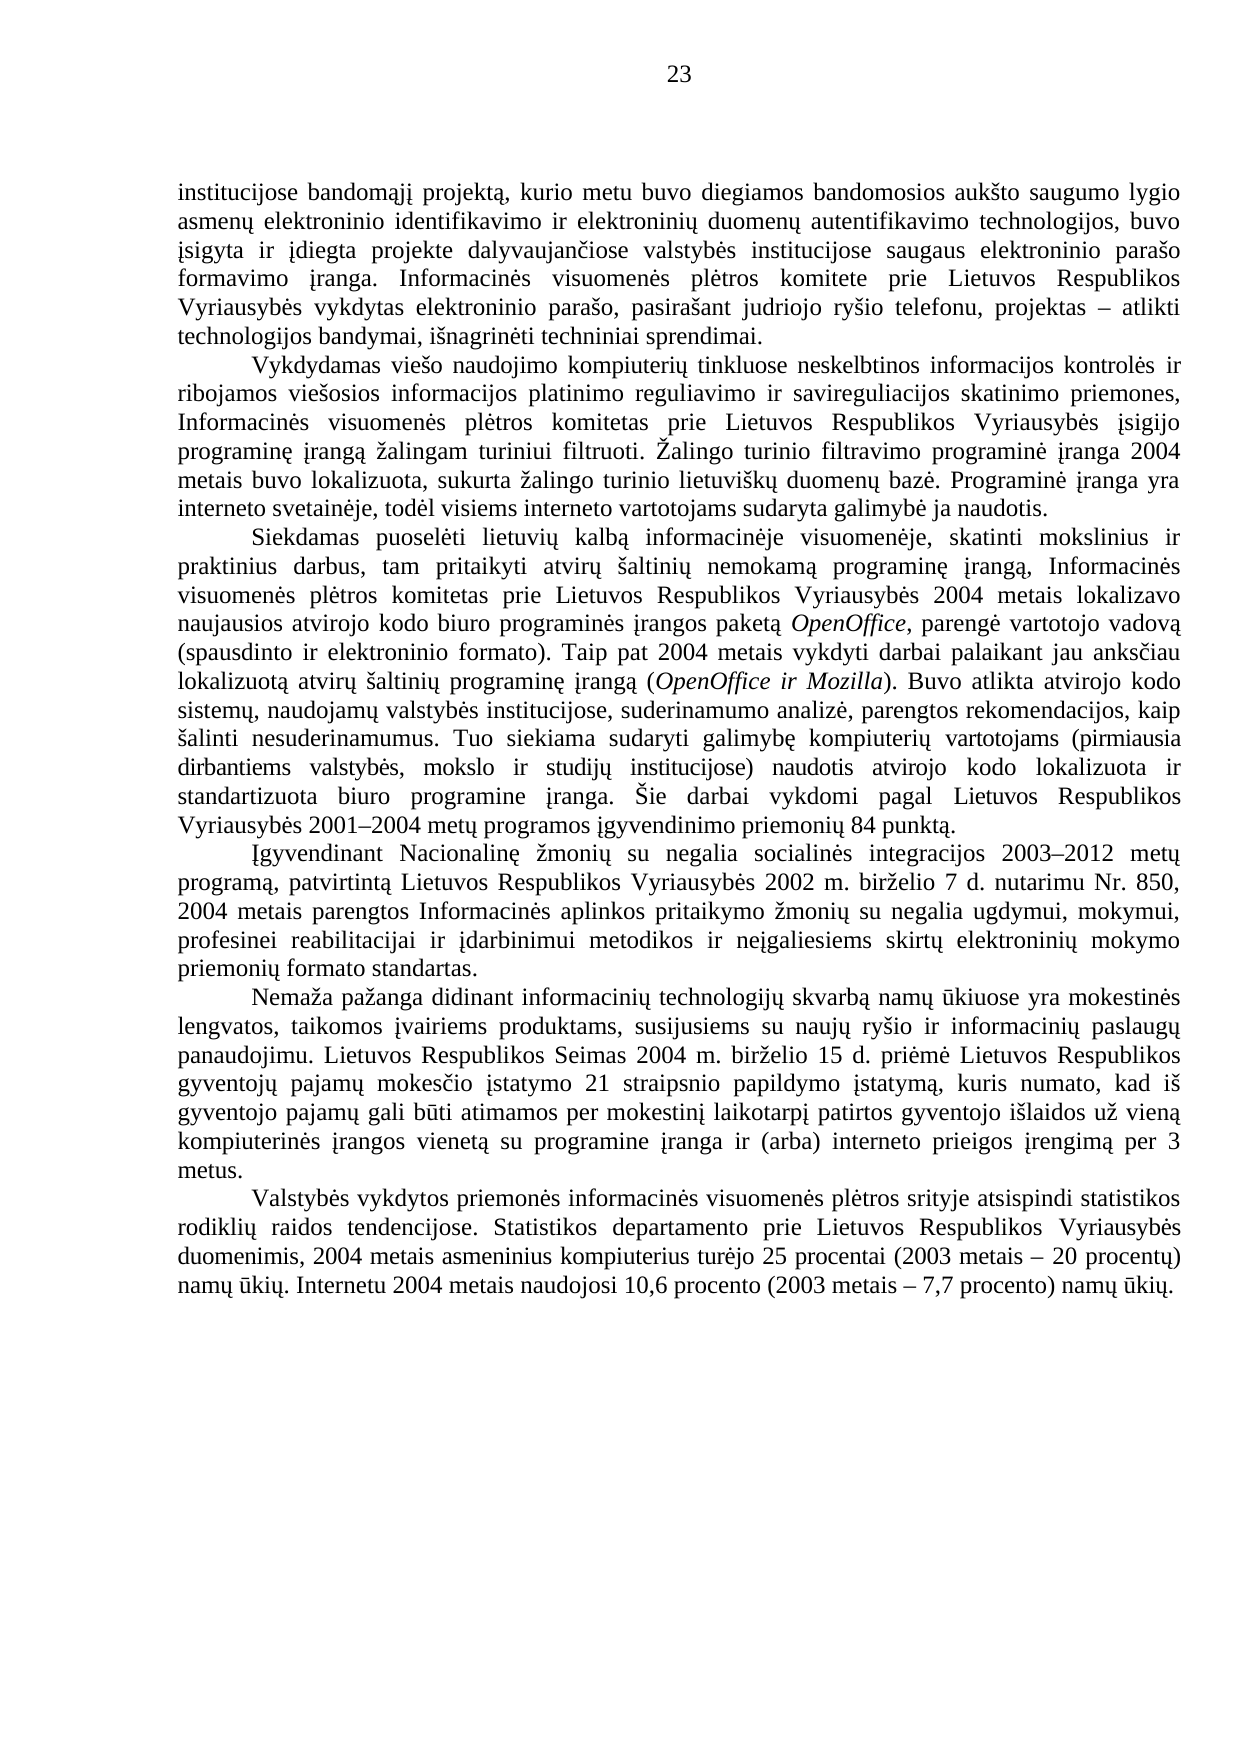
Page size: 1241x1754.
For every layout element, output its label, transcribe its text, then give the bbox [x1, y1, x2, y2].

text institucijose bandomąjį projektą, kurio metu buvo diegiamos bandomosios aukšto saugumo lygio asmenų elektroninio identifikavimo ir elektroninių duomenų autentifikavimo technologijos, buvo įsigyta ir įdiegta projekte dalyvaujančiose valstybės institucijose saugaus elektroninio parašo formavimo įranga. Informacinės visuomenės plėtros komitete prie Lietuvos Respublikos Vyriausybės vykdytas elektroninio parašo, pasirašant judriojo ryšio telefonu, projektas – atlikti technologijos bandymai, išnagrinėti techniniai sprendimai. [177, 177, 1181, 350]
text Siekdamas puoselėti lietuvių kalbą informacinėje visuomenėje, skatinti mokslinius ir praktinius darbus, tam pritaikyti atvirų šaltinių nemokamą programinę įrangą, Informacinės visuomenės plėtros komitetas prie Lietuvos Respublikos Vyriausybės 2004 metais lokalizavo naujausios atvirojo kodo biuro programinės įrangos paketą OpenOffice, parengė vartotojo vadovą (spausdinto ir elektroninio formato). Taip pat 2004 metais vykdyti darbai palaikant jau anksčiau lokalizuotą atvirų šaltinių programinę įrangą (OpenOffice ir Mozilla). Buvo atlikta atvirojo kodo sistemų, naudojamų valstybės institucijose, suderinamumo analizė, parengtos rekomendacijos, kaip šalinti nesuderinamumus. Tuo siekiama sudaryti galimybę kompiuterių vartotojams (pirmiausia dirbantiems valstybės, mokslo ir studijų institucijose) naudotis atvirojo kodo lokalizuota ir standartizuota biuro programine įranga. Šie darbai vykdomi pagal Lietuvos Respublikos Vyriausybės 2001–2004 metų programos įgyvendinimo priemonių 84 punktą. [177, 522, 1181, 838]
text Valstybės vykdytos priemonės informacinės visuomenės plėtros srityje atsispindi statistikos rodiklių raidos tendencijose. Statistikos departamento prie Lietuvos Respublikos Vyriausybės duomenimis, 2004 metais asmeninius kompiuterius turėjo 25 procentai (2003 metais – 20 procentų) namų ūkių. Internetu 2004 metais naudojosi 10,6 procento (2003 metais – 7,7 procento) namų ūkių. [177, 1183, 1181, 1298]
text Įgyvendinant Nacionalinę žmonių su negalia socialinės integracijos 2003–2012 metų programą, patvirtintą Lietuvos Respublikos Vyriausybės 2002 m. birželio 7 d. nutarimu Nr. 850, 2004 metais parengtos Informacinės aplinkos pritaikymo žmonių su negalia ugdymui, mokymui, profesinei reabilitacijai ir įdarbinimui metodikos ir neįgaliesiems skirtų elektroninių mokymo priemonių formato standartas. [177, 838, 1181, 982]
text Nemaža pažanga didinant informacinių technologijų skvarbą namų ūkiuose yra mokestinės lengvatos, taikomos įvairiems produktams, susijusiems su naujų ryšio ir informacinių paslaugų panaudojimu. Lietuvos Respublikos Seimas 2004 m. birželio 15 d. priėmė Lietuvos Respublikos gyventojų pajamų mokesčio įstatymo 21 straipsnio papildymo įstatymą, kuris numato, kad iš gyventojo pajamų gali būti atimamos per mokestinį laikotarpį patirtos gyventojo išlaidos už vieną kompiuterinės įrangos vienetą su programine įranga ir (arba) interneto prieigos įrengimą per 3 metus. [177, 982, 1181, 1183]
text Vykdydamas viešo naudojimo kompiuterių tinkluose neskelbtinos informacijos kontrolės ir ribojamos viešosios informacijos platinimo reguliavimo ir savireguliacijos skatinimo priemones, Informacinės visuomenės plėtros komitetas prie Lietuvos Respublikos Vyriausybės įsigijo programinę įrangą žalingam turiniui filtruoti. Žalingo turinio filtravimo programinė įranga 2004 metais buvo lokalizuota, sukurta žalingo turinio lietuviškų duomenų bazė. Programinė įranga yra interneto svetainėje, todėl visiems interneto vartotojams sudaryta galimybė ja naudotis. [177, 350, 1181, 522]
